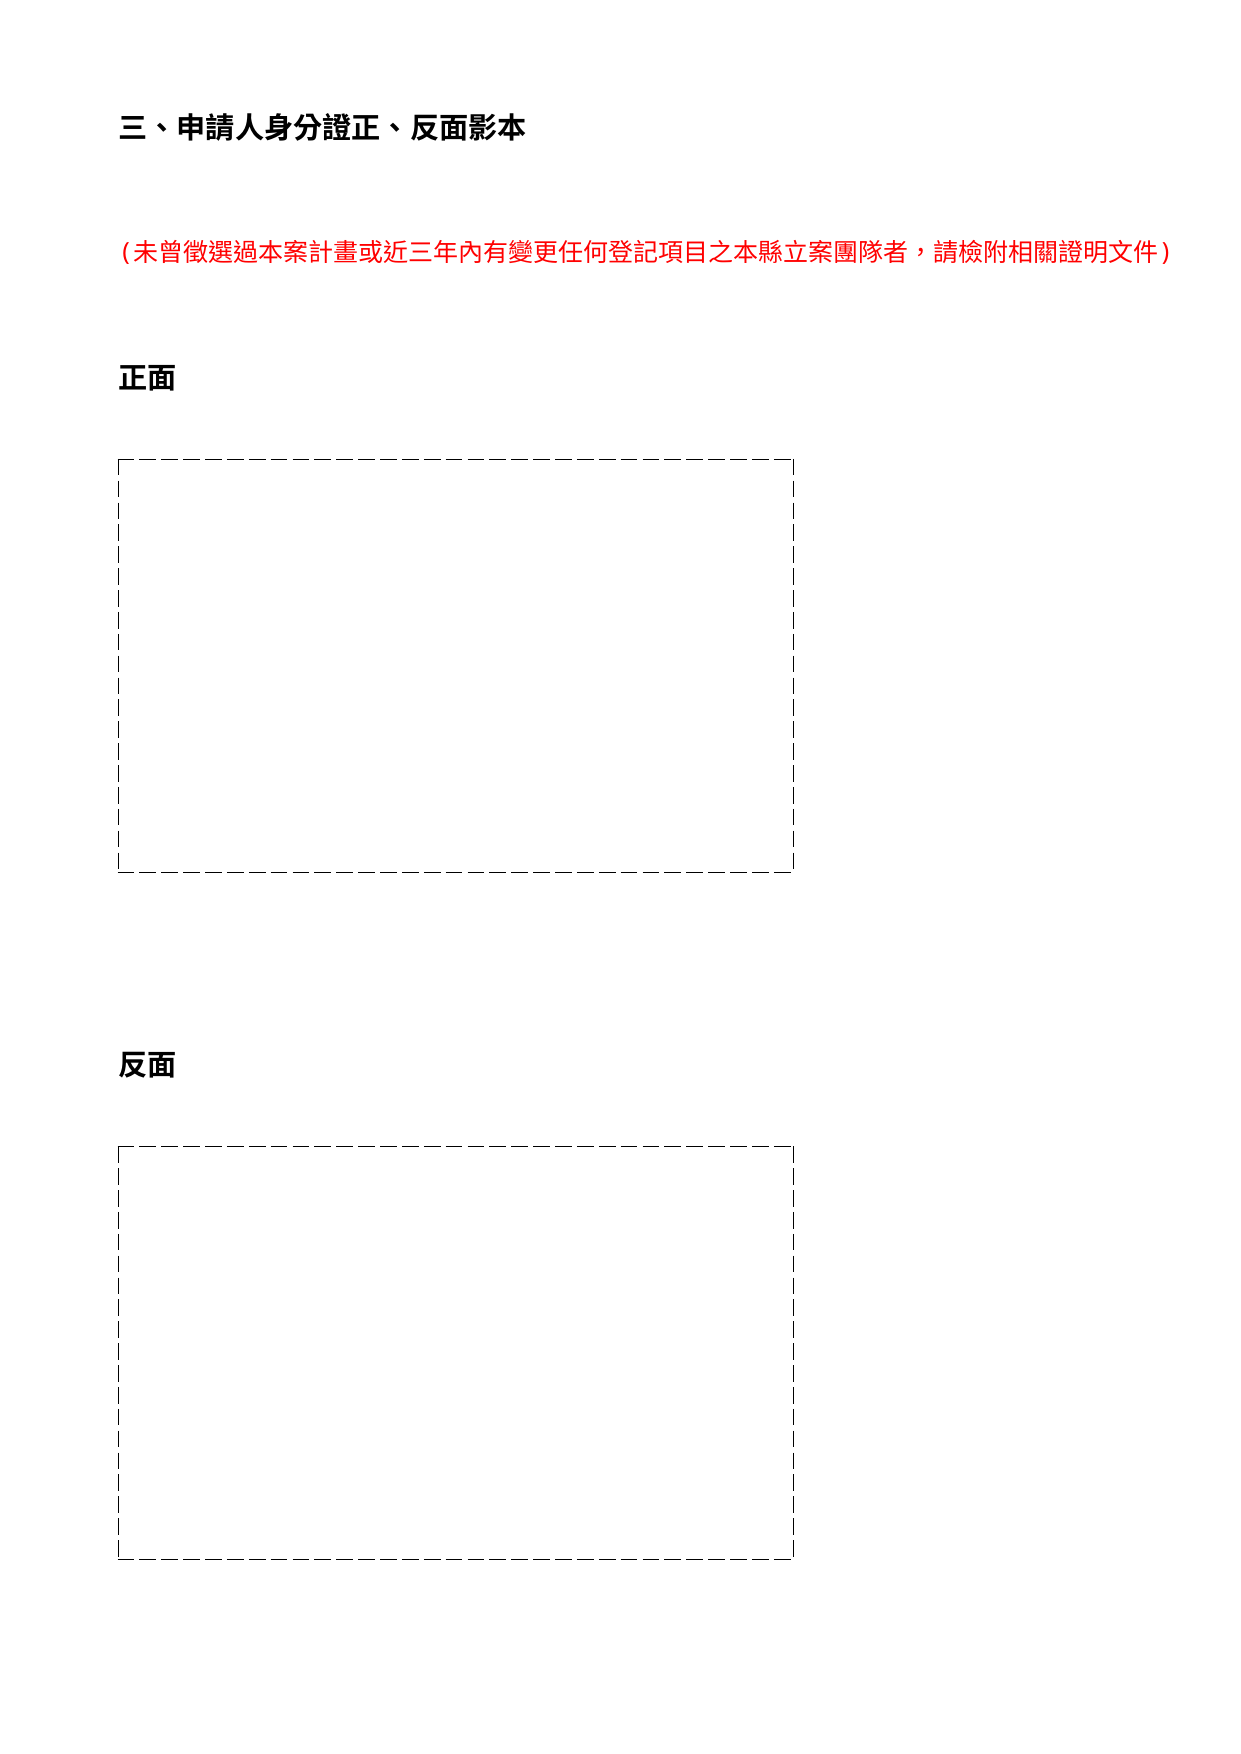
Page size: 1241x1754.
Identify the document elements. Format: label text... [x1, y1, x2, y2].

table_header [118, 1146, 794, 1559]
text 正面 [118, 334, 1181, 396]
table_header [118, 459, 794, 872]
text (未曾徵選過本案計畫或近三年內有變更任何登記項目之本縣立案團隊者，請檢附相關證明文件) [118, 209, 1181, 271]
text 三、申請人身分證正、反面影本 [118, 84, 1181, 146]
text 反面 [118, 1021, 1181, 1084]
